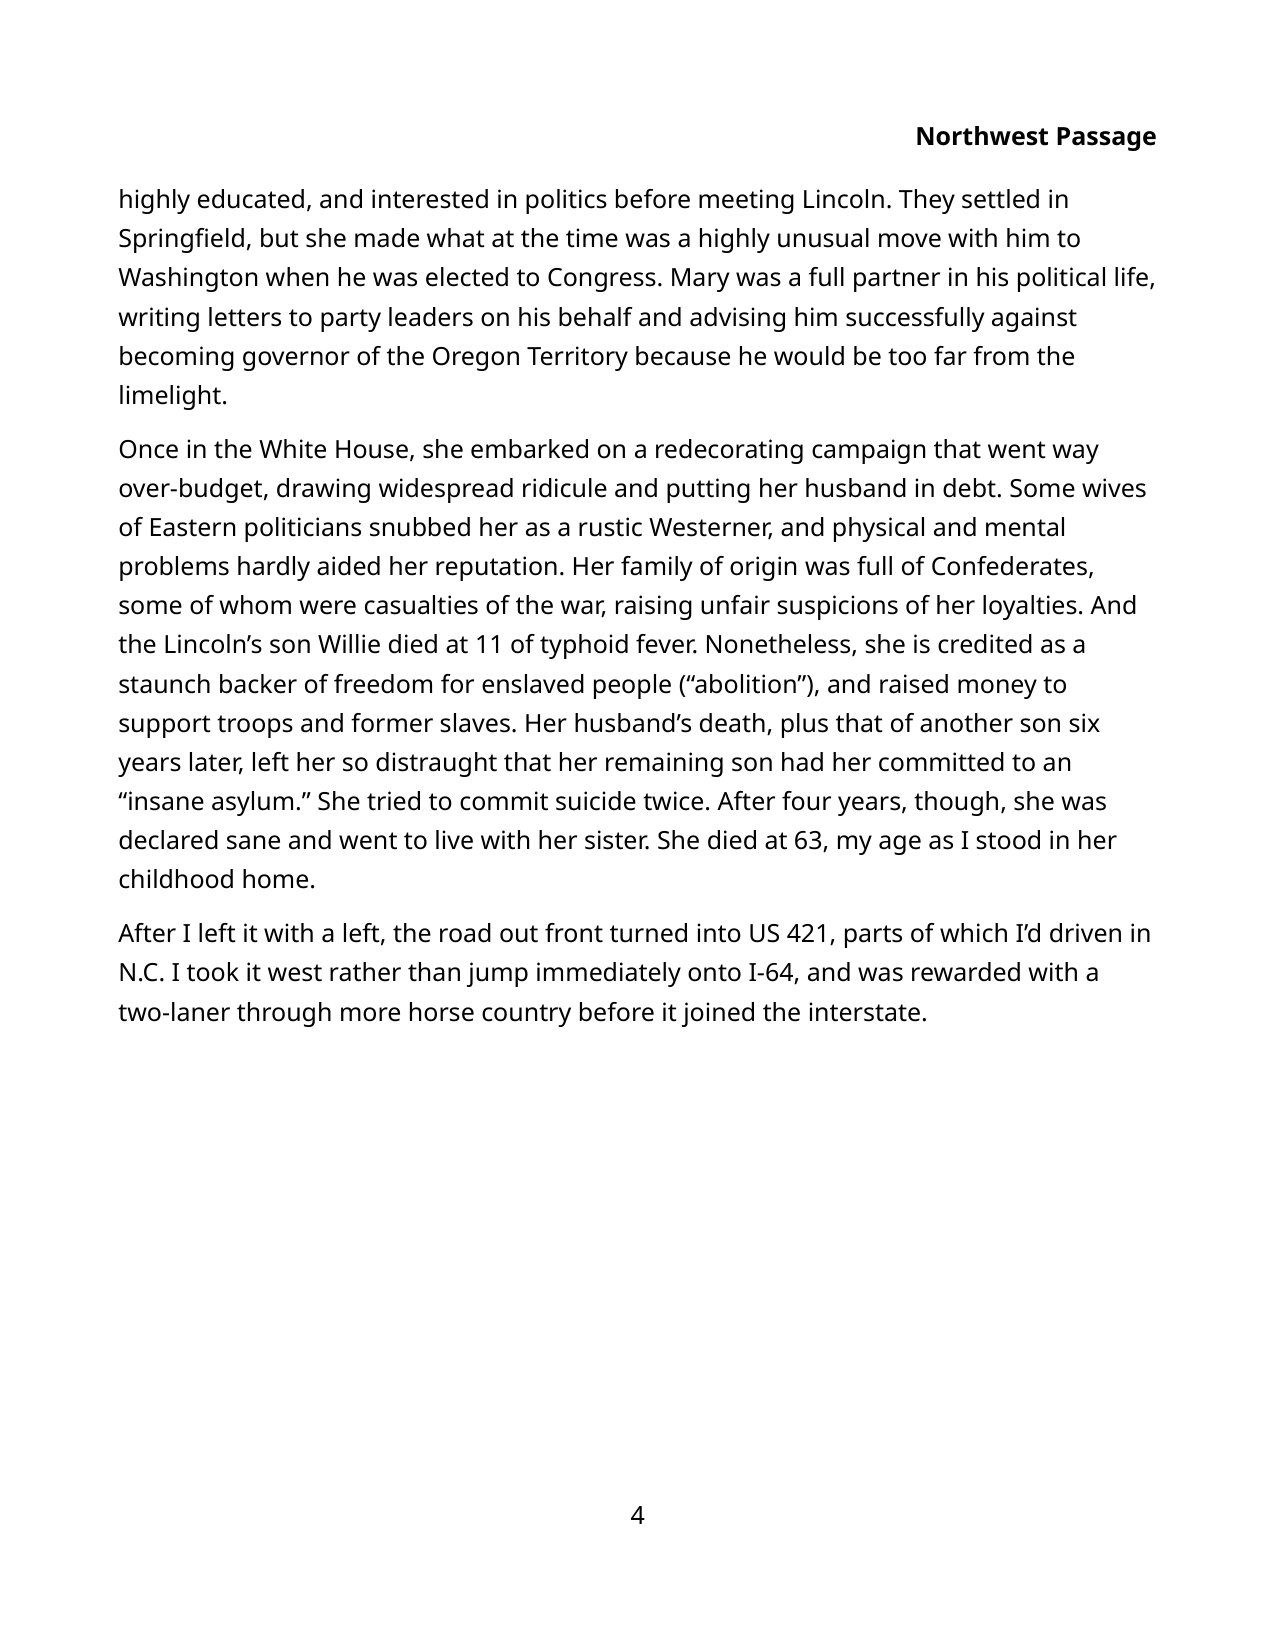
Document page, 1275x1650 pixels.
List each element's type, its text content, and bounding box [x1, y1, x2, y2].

text After I left it with a left, the road out front turned into US 421, parts of which I’d driven in N.C. I took it west rather than jump immediately onto I-64, and was rewarded with a two-laner through more horse country before it joined the interstate. [118, 916, 1157, 1028]
text highly educated, and interested in politics before meeting Lincoln. They settled in Springfield, but she made what at the time was a highly unusual move with him to Washington when he was elected to Congress. Mary was a full partner in his political life, writing letters to party leaders on his behalf and advising him successfully against becoming governor of the Oregon Territory because he would be too far from the limelight. [118, 182, 1157, 412]
text Once in the White House, she embarked on a redecorating campaign that went way over-budget, drawing widespread ridicule and putting her husband in debt. Some wives of Eastern politicians snubbed her as a rustic Westerner, and physical and mental problems hardly aided her reputation. Her family of origin was full of Confederates, some of whom were casualties of the war, raising unfair suspicions of her loyalties. And the Lincoln’s son Willie died at 11 of typhoid fever. Nonetheless, she is credited as a staunch backer of freedom for enslaved people (“abolition”), and raised money to support troops and former slaves. Her husband’s death, plus that of another son six years later, left her so distraught that her remaining son had her committed to an “insane asylum.” She tried to commit suicide twice. After four years, though, she was declared sane and went to live with her sister. She died at 63, my age as I stood in her childhood home. [118, 431, 1157, 896]
